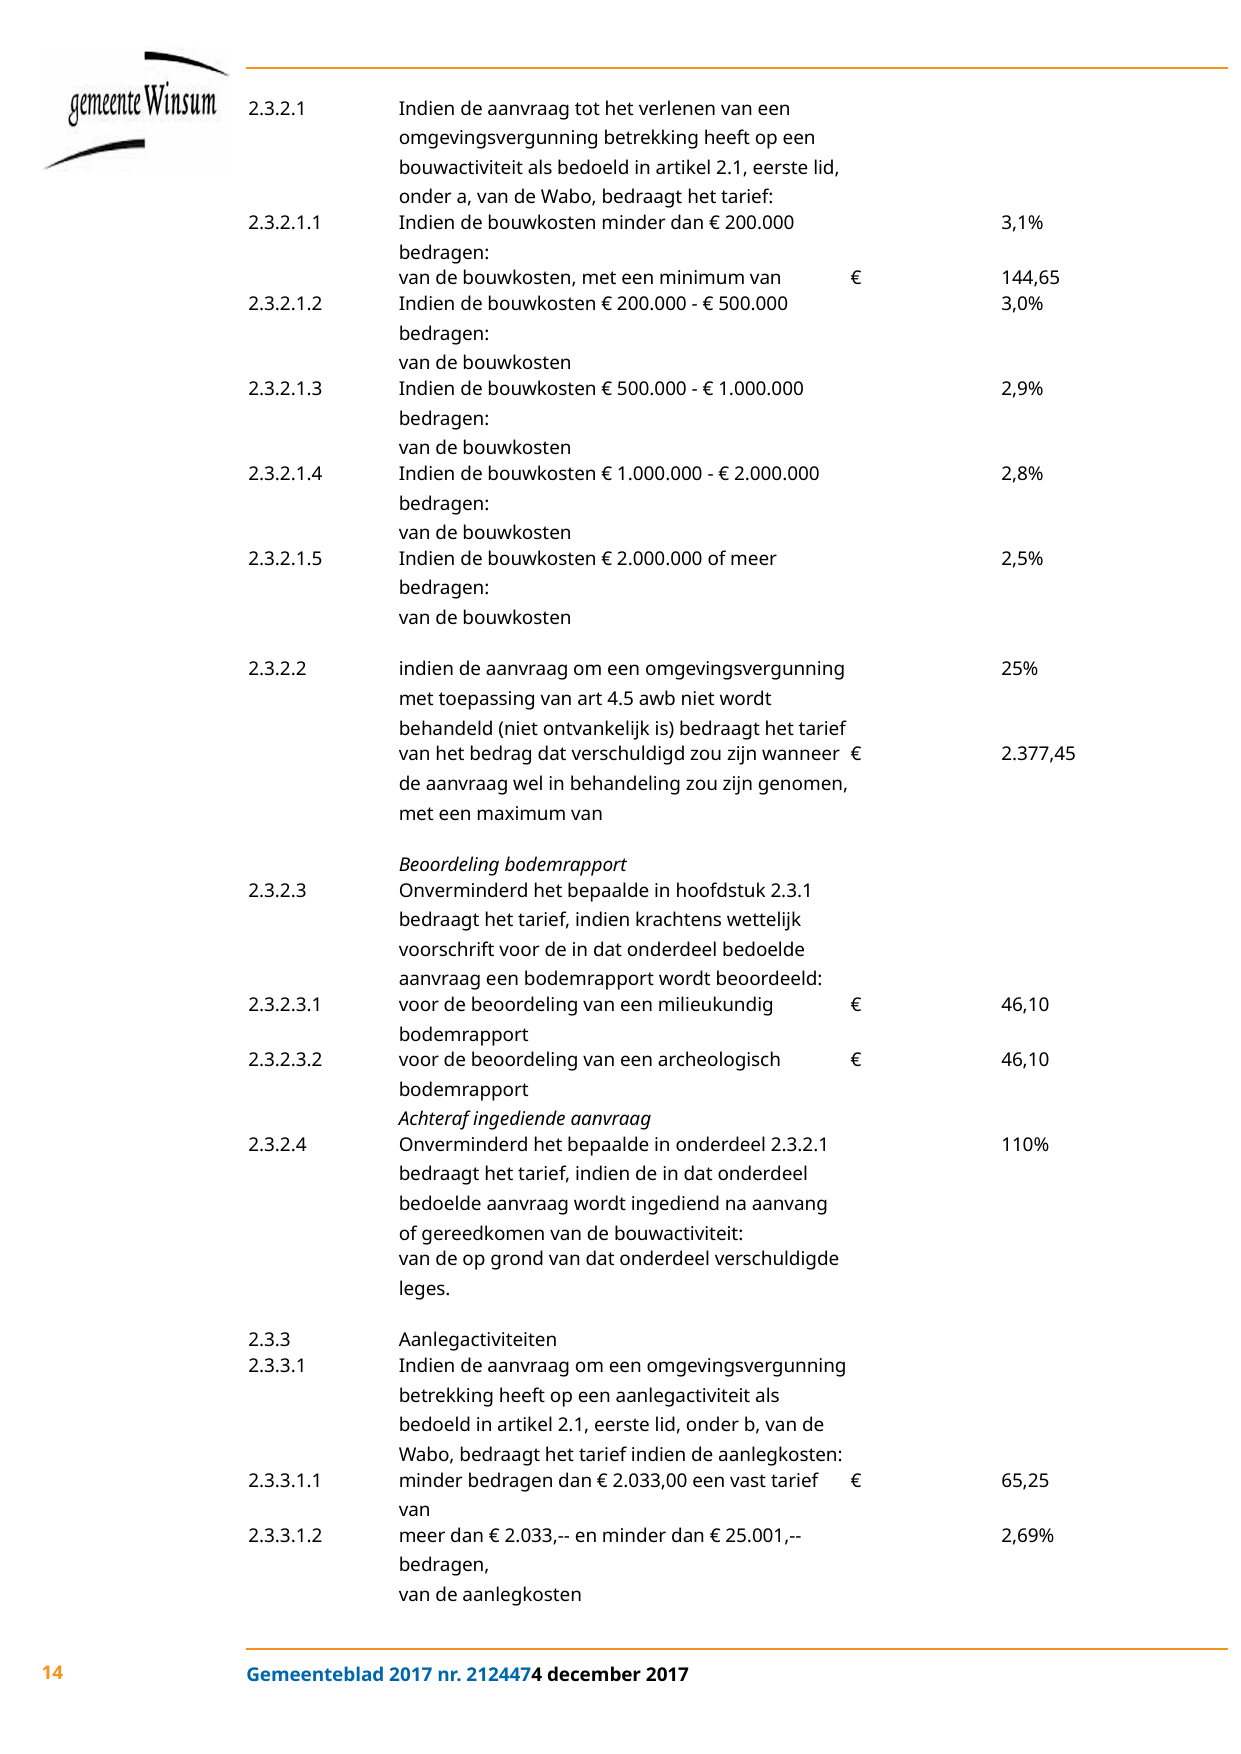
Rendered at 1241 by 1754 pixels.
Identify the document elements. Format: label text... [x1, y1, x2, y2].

table_cell Indien de bouwkosten minder dan € 200.000 bedragen: [399, 209, 850, 264]
table_cell Indien de bouwkosten € 1.000.000 - € 2.000.000 bedragen: van de bouwkosten [399, 460, 850, 545]
table_cell [850, 375, 1001, 460]
table_cell 2.377,45 [1001, 741, 1152, 825]
table_cell [1001, 1352, 1152, 1467]
table_cell 2.3.3.1.1 [248, 1467, 398, 1522]
table_cell [850, 290, 1001, 375]
table_cell 25% [1001, 656, 1152, 741]
table_cell 2.3.3 [248, 1327, 398, 1352]
table_cell Beoordeling bodemrapport [399, 851, 850, 877]
table_cell Indien de aanvraag tot het verlenen van een omgevingsvergunning betrekking heeft op een bouwactiviteit als bedoeld in artikel 2.1, eerste lid, onder a, van de Wabo, bedraagt het tarief: [399, 95, 850, 209]
table_cell [850, 209, 1001, 264]
table_cell Onverminderd het bepaalde in hoofdstuk 2.3.1 bedraagt het tarief, indien krachtens wettelijk voorschrift voor de in dat onderdeel bedoelde aanvraag een bodemrapport wordt beoordeeld: [399, 877, 850, 991]
table_cell 2.3.3.1 [248, 1352, 398, 1467]
table_cell 2.3.2.1.4 [248, 460, 398, 545]
table_header Achteraf ingediende aanvraag [399, 1105, 850, 1131]
table_cell 46,10 [1001, 991, 1152, 1047]
table_cell [850, 1246, 1001, 1301]
table_cell [248, 1301, 398, 1327]
table_cell voor de beoordeling van een milieukundig bodemrapport [399, 991, 850, 1047]
table_cell meer dan € 2.033,-- en minder dan € 25.001,-- bedragen, van de aanlegkosten [399, 1522, 850, 1607]
table_cell van het bedrag dat verschuldigd zou zijn wanneer de aanvraag wel in behandeling zou zijn genomen, met een maximum van [399, 741, 850, 825]
table_cell [1001, 1301, 1152, 1327]
table_cell Onverminderd het bepaalde in onderdeel 2.3.2.1 bedraagt het tarief, indien de in dat onderdeel bedoelde aanvraag wordt ingediend na aanvang of gereedkomen van de bouwactiviteit: [399, 1131, 850, 1246]
table_cell 46,10 [1001, 1047, 1152, 1102]
table_cell 2.3.2.3 [248, 877, 398, 991]
table_cell [850, 95, 1001, 209]
table_cell [1001, 630, 1152, 656]
picture [41, 47, 231, 172]
table_cell € [850, 991, 1001, 1047]
table_header [1001, 1105, 1152, 1131]
table_cell [850, 1327, 1001, 1352]
table_cell 2.3.2.2 [248, 656, 398, 741]
table_cell 2,5% [1001, 545, 1152, 630]
table_cell € [850, 265, 1001, 290]
table_cell [399, 825, 850, 851]
table_cell [850, 460, 1001, 545]
table_cell 65,25 [1001, 1467, 1152, 1522]
table_cell [1001, 1327, 1152, 1352]
table_cell 2,9% [1001, 375, 1152, 460]
table_cell [850, 1131, 1001, 1246]
table_cell [1001, 95, 1152, 209]
table_cell [1001, 877, 1152, 991]
table_cell 2,69% [1001, 1522, 1152, 1607]
table_cell Indien de aanvraag om een omgevingsvergunning betrekking heeft op een aanlegactiviteit als bedoeld in artikel 2.1, eerste lid, onder b, van de Wabo, bedraagt het tarief indien de aanlegkosten: [399, 1352, 850, 1467]
table_header [248, 1105, 398, 1131]
table_cell Aanlegactiviteiten [399, 1327, 850, 1352]
table_cell € [850, 1047, 1001, 1102]
table_cell 2,8% [1001, 460, 1152, 545]
table_cell [850, 545, 1001, 630]
table_cell [850, 1352, 1001, 1467]
table_cell [248, 265, 398, 290]
table_cell € [850, 1467, 1001, 1522]
table_cell [850, 656, 1001, 741]
table_cell [1001, 851, 1152, 877]
table_cell [850, 877, 1001, 991]
table_header [850, 1105, 1001, 1131]
table_cell Indien de bouwkosten € 2.000.000 of meer bedragen: van de bouwkosten [399, 545, 850, 630]
table_cell [399, 630, 850, 656]
table_cell [1001, 825, 1152, 851]
table_cell 110% [1001, 1131, 1152, 1246]
table_cell € [850, 741, 1001, 825]
table_cell [399, 1301, 850, 1327]
table_cell [850, 825, 1001, 851]
table_cell [1001, 1246, 1152, 1301]
table_cell 2.3.2.1.2 [248, 290, 398, 375]
table_cell 2.3.2.1.5 [248, 545, 398, 630]
table_cell 2.3.2.3.2 [248, 1047, 398, 1102]
table_cell [248, 825, 398, 851]
table_cell 2.3.2.1.1 [248, 209, 398, 264]
table_cell indien de aanvraag om een omgevingsvergunning met toepassing van art 4.5 awb niet wordt behandeld (niet ontvankelijk is) bedraagt het tarief [399, 656, 850, 741]
table_cell 2.3.2.4 [248, 1131, 398, 1246]
table_cell 2.3.3.1.2 [248, 1522, 398, 1607]
table_cell 2.3.2.1 [248, 95, 398, 209]
table_cell [850, 1301, 1001, 1327]
table_cell [850, 1522, 1001, 1607]
table_cell Indien de bouwkosten € 200.000 - € 500.000 bedragen: van de bouwkosten [399, 290, 850, 375]
table_cell 2.3.2.3.1 [248, 991, 398, 1047]
table_cell 3,1% [1001, 209, 1152, 264]
table_cell [248, 741, 398, 825]
table_cell 144,65 [1001, 265, 1152, 290]
table_cell voor de beoordeling van een archeologisch bodemrapport [399, 1047, 850, 1102]
table_cell 3,0% [1001, 290, 1152, 375]
table_cell Indien de bouwkosten € 500.000 - € 1.000.000 bedragen: van de bouwkosten [399, 375, 850, 460]
table_cell [850, 630, 1001, 656]
table_cell [248, 851, 398, 877]
table_cell [850, 851, 1001, 877]
table_cell [248, 1246, 398, 1301]
table_cell van de bouwkosten, met een minimum van [399, 265, 850, 290]
table_cell van de op grond van dat onderdeel verschuldigde leges. [399, 1246, 850, 1301]
table_cell 2.3.2.1.3 [248, 375, 398, 460]
table_cell minder bedragen dan € 2.033,00 een vast tarief van [399, 1467, 850, 1522]
table_cell [248, 630, 398, 656]
